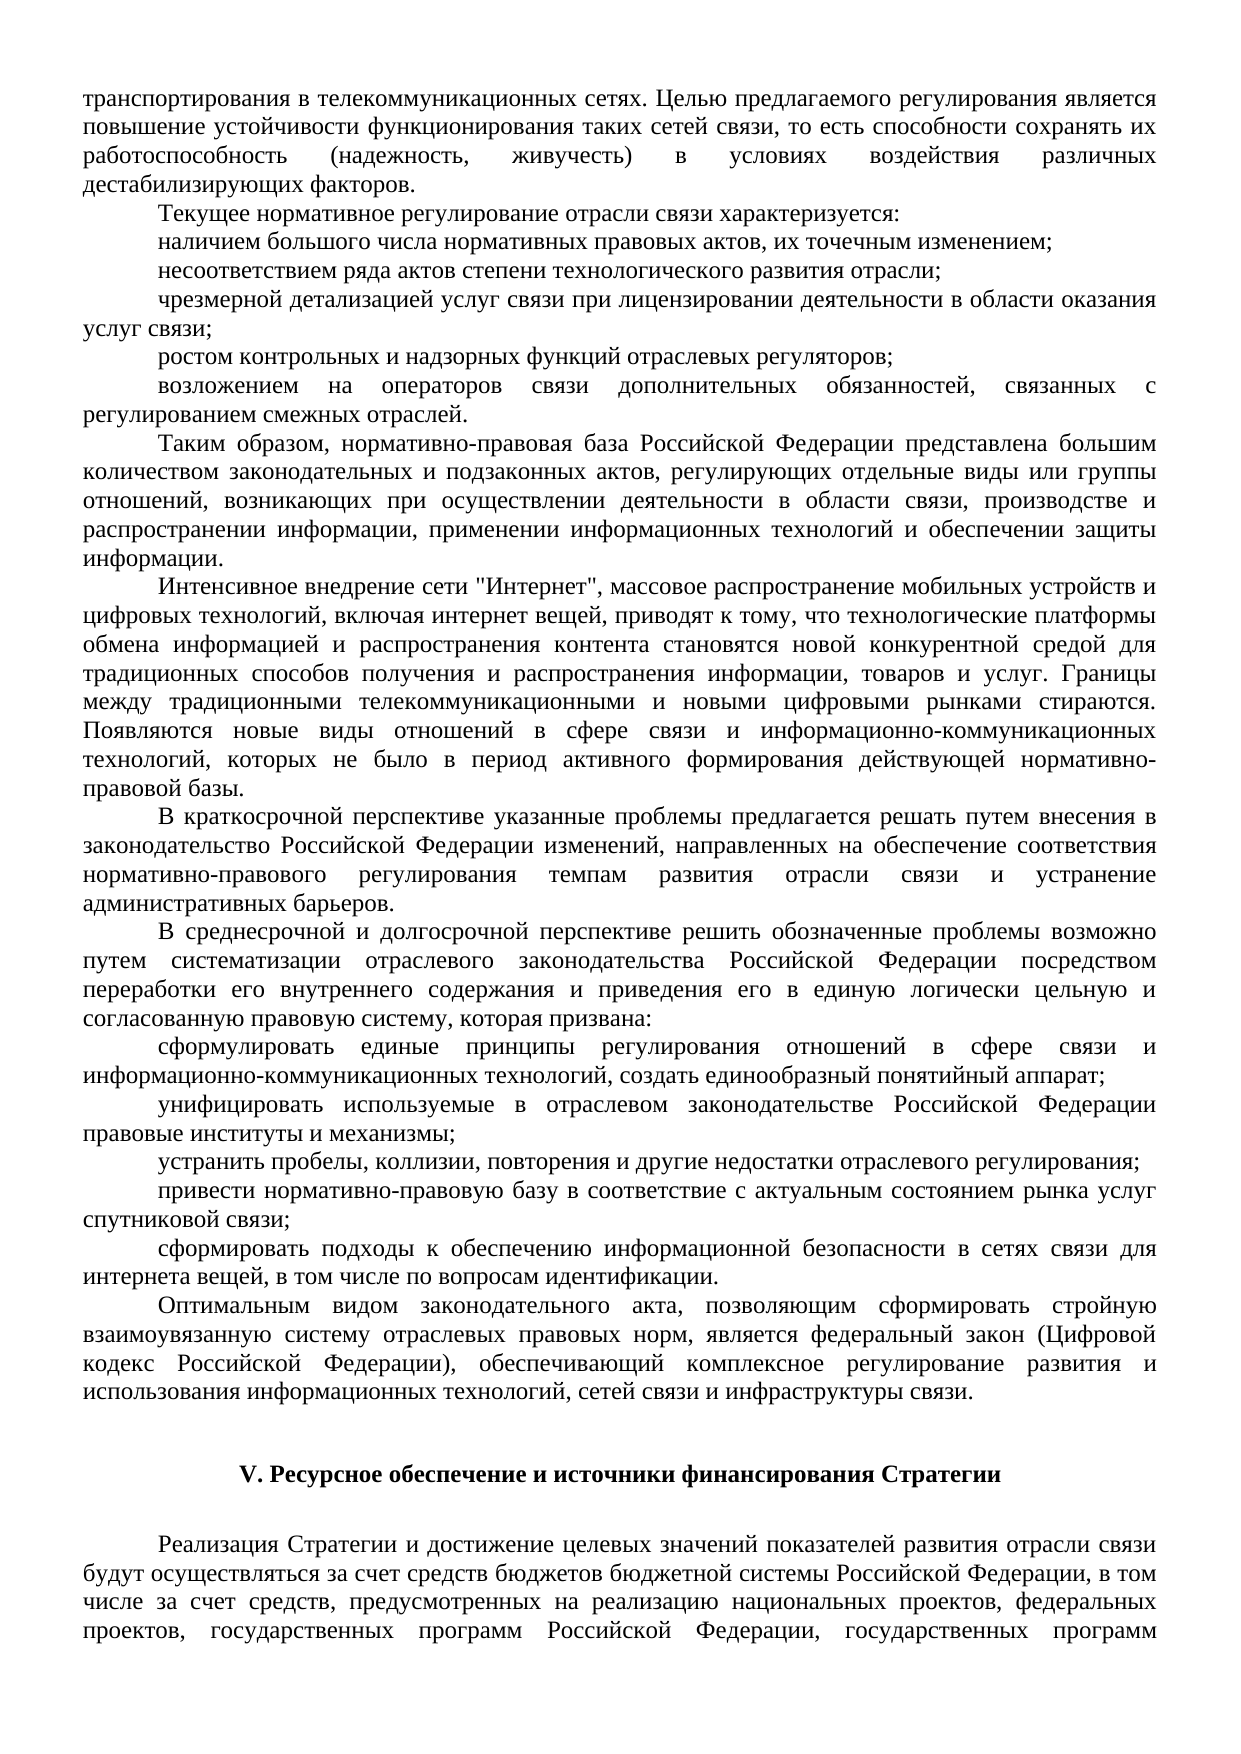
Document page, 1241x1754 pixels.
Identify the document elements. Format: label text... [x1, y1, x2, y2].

text В среднесрочной и долгосрочной перспективе решить обозначенные проблемы возможно путем систематизации отраслевого законодательства Российской Федерации посредством переработки его внутреннего содержания и приведения его в единую логически цельную и согласованную правовую систему, которая призвана: [83, 916, 1157, 1031]
text Таким образом, нормативно-правовая база Российской Федерации представлена большим количеством законодательных и подзаконных актов, регулирующих отдельные виды или группы отношений, возникающих при осуществлении деятельности в области связи, производстве и распространении информации, применении информационных технологий и обеспечении защиты информации. [83, 428, 1157, 571]
text унифицировать используемые в отраслевом законодательстве Российской Федерации правовые институты и механизмы; [83, 1089, 1157, 1146]
text сформулировать единые принципы регулирования отношений в сфере связи и информационно-коммуникационных технологий, создать единообразный понятийный аппарат; [83, 1031, 1157, 1089]
text В краткосрочной перспективе указанные проблемы предлагается решать путем внесения в законодательство Российской Федерации изменений, направленных на обеспечение соответствия нормативно-правового регулирования темпам развития отрасли связи и устранение административных барьеров. [83, 801, 1157, 916]
text Реализация Стратегии и достижение целевых значений показателей развития отрасли связи будут осуществляться за счет средств бюджетов бюджетной системы Российской Федерации, в том числе за счет средств, предусмотренных на реализацию национальных проектов, федеральных проектов, государственных программ Российской Федерации, государственных программ [83, 1529, 1157, 1644]
text несоответствием ряда актов степени технологического развития отрасли; [83, 255, 1157, 284]
text устранить пробелы, коллизии, повторения и другие недостатки отраслевого регулирования; [83, 1146, 1157, 1175]
text ростом контрольных и надзорных функций отраслевых регуляторов; [83, 341, 1157, 370]
text Интенсивное внедрение сети "Интернет", массовое распространение мобильных устройств и цифровых технологий, включая интернет вещей, приводят к тому, что технологические платформы обмена информацией и распространения контента становятся новой конкурентной средой для традиционных способов получения и распространения информации, товаров и услуг. Границы между традиционными телекоммуникационными и новыми цифровыми рынками стираются. Появляются новые виды отношений в сфере связи и информационно-коммуникационных технологий, которых не было в период активного формирования действующей нормативно-правовой базы. [83, 571, 1157, 801]
text Оптимальным видом законодательного акта, позволяющим сформировать стройную взаимоувязанную систему отраслевых правовых норм, является федеральный закон (Цифровой кодекс Российской Федерации), обеспечивающий комплексное регулирование развития и использования информационных технологий, сетей связи и инфраструктуры связи. [83, 1290, 1157, 1405]
text чрезмерной детализацией услуг связи при лицензировании деятельности в области оказания услуг связи; [83, 284, 1157, 341]
text транспортирования в телекоммуникационных сетях. Целью предлагаемого регулирования является повышение устойчивости функционирования таких сетей связи, то есть способности сохранять их работоспособность (надежность, живучесть) в условиях воздействия различных дестабилизирующих факторов. [83, 83, 1157, 198]
text Текущее нормативное регулирование отрасли связи характеризуется: [83, 198, 1157, 226]
text наличием большого числа нормативных правовых актов, их точечным изменением; [83, 226, 1157, 255]
text привести нормативно-правовую базу в соответствие с актуальным состоянием рынка услуг спутниковой связи; [83, 1175, 1157, 1233]
text возложением на операторов связи дополнительных обязанностей, связанных с регулированием смежных отраслей. [83, 370, 1157, 428]
subtitle V. Ресурсное обеспечение и источники финансирования Стратегии [83, 1459, 1157, 1488]
text сформировать подходы к обеспечению информационной безопасности в сетях связи для интернета вещей, в том числе по вопросам идентификации. [83, 1233, 1157, 1290]
